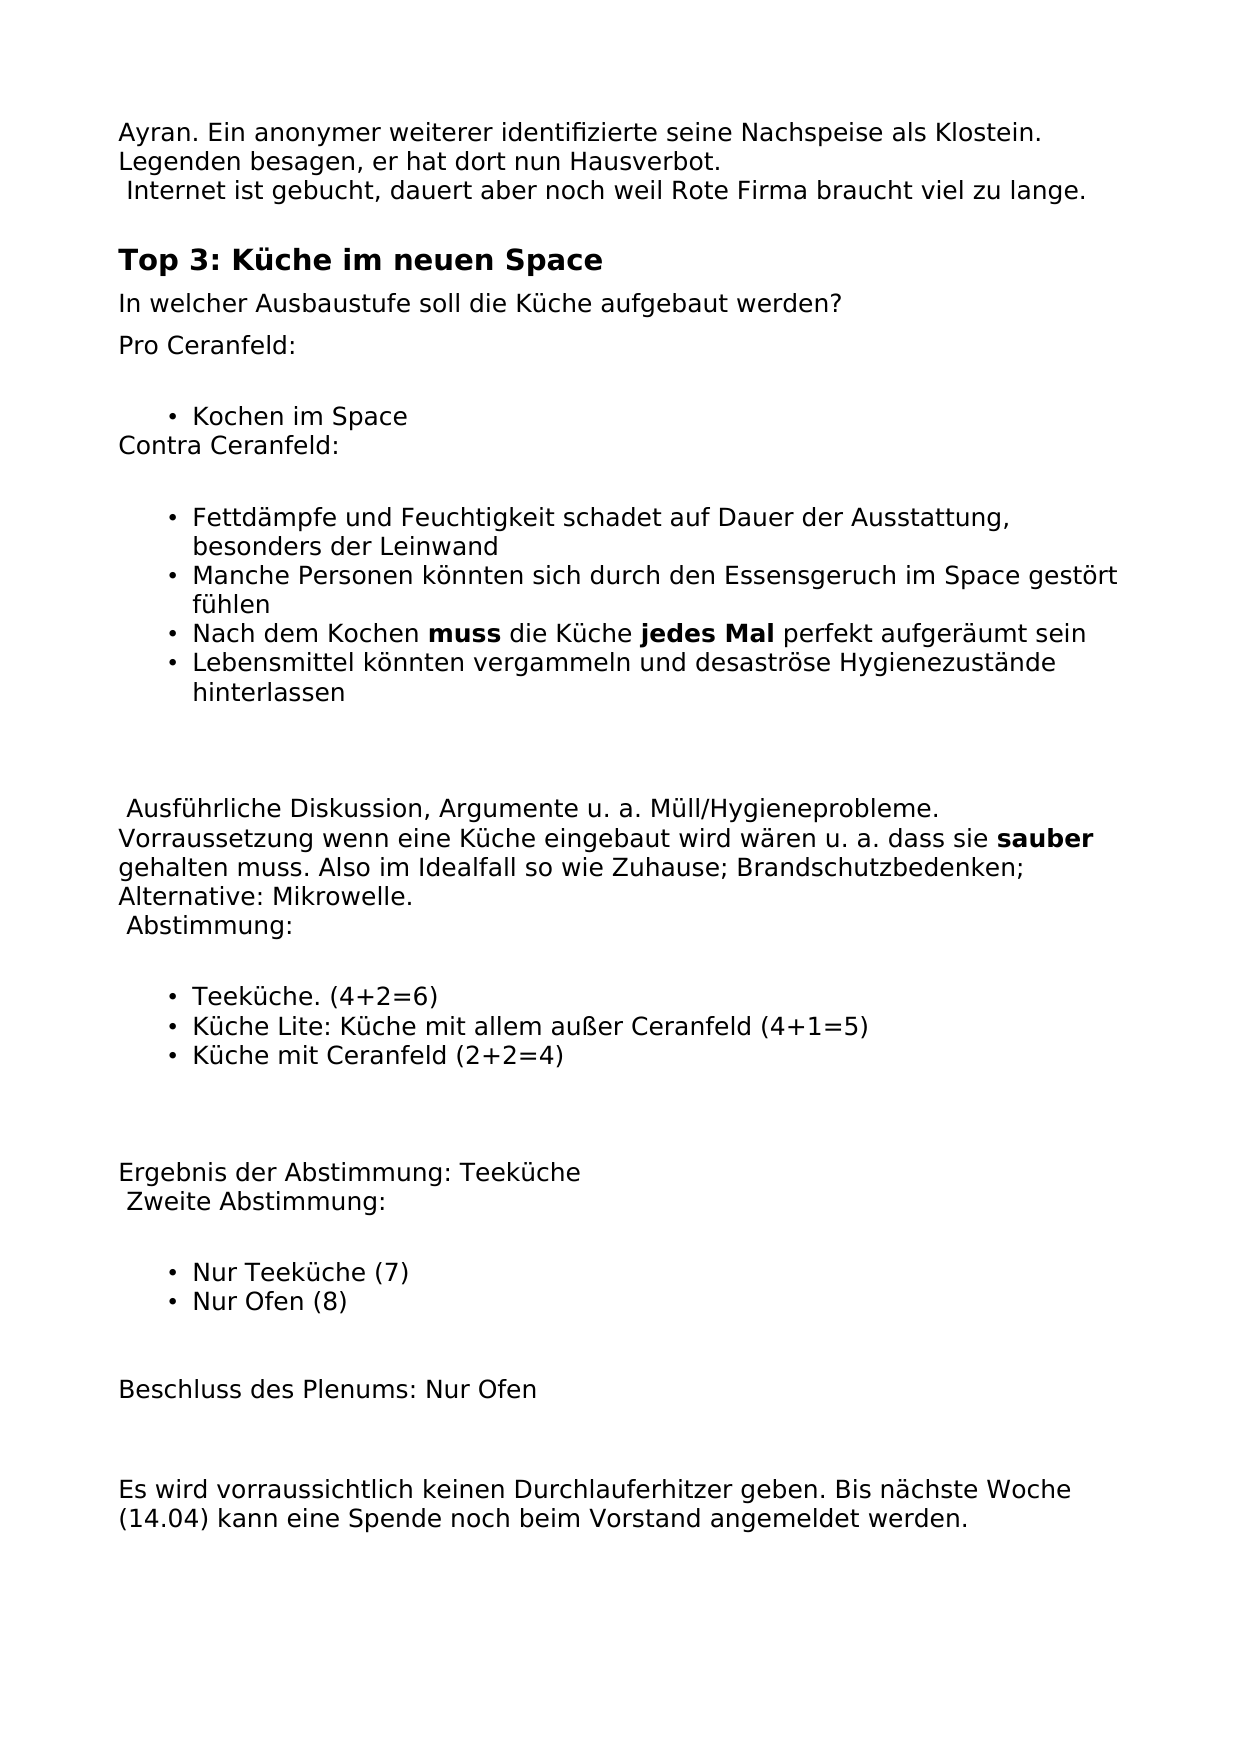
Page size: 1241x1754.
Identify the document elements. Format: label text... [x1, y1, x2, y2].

list Nur Ofen (8) [177, 1287, 1122, 1346]
text Beschluss des Plenums: Nur Ofen [118, 1375, 1122, 1463]
text Ergebnis der Abstimmung: Teeküche Zweite Abstimmung: [118, 1158, 1122, 1216]
text Ayran. Ein anonymer weiterer identifizierte seine Nachspeise als Klostein. Legenden besagen, er hat dort nun Hausverbot. Internet ist gebucht, dauert aber noch weil Rote Firma braucht viel zu lange. [118, 118, 1122, 206]
text Contra Ceranfeld: [118, 432, 1122, 461]
list Fettdämpfe und Feuchtigkeit schadet auf Dauer der Ausstattung, besonders der Leinwand [177, 503, 1122, 561]
list Teeküche. (4+2=6) [177, 982, 1122, 1012]
list Nach dem Kochen muss die Küche jedes Mal perfekt aufgeräumt sein [177, 619, 1122, 648]
text Ausführliche Diskussion, Argumente u. a. Müll/Hygieneprobleme. Vorraussetzung wenn eine Küche eingebaut wird wären u. a. dass sie sauber gehalten muss. Also im Idealfall so wie Zuhause; Brandschutzbedenken; Alternative: Mikrowelle. Abstimmung: [118, 736, 1122, 941]
list Kochen im Space [177, 402, 1122, 432]
text Es wird vorraussichtlich keinen Durchlauferhitzer geben. Bis nächste Woche (14.04) kann eine Spende noch beim Vorstand angemeldet werden. [118, 1475, 1122, 1533]
list Küche mit Ceranfeld (2+2=4) [177, 1041, 1122, 1128]
subtitle Top 3: Küche im neuen Space [118, 243, 1122, 277]
list Nur Teeküche (7) [177, 1258, 1122, 1287]
text In welcher Ausbaustufe soll die Küche aufgebaut werden? [118, 289, 1122, 319]
list Küche Lite: Küche mit allem außer Ceranfeld (4+1=5) [177, 1012, 1122, 1041]
text Pro Ceranfeld: [118, 331, 1122, 360]
list Manche Personen könnten sich durch den Essensgeruch im Space gestört fühlen [177, 561, 1122, 619]
list Lebensmittel könnten vergammeln und desaströse Hygienezustände hinterlassen [177, 648, 1122, 707]
